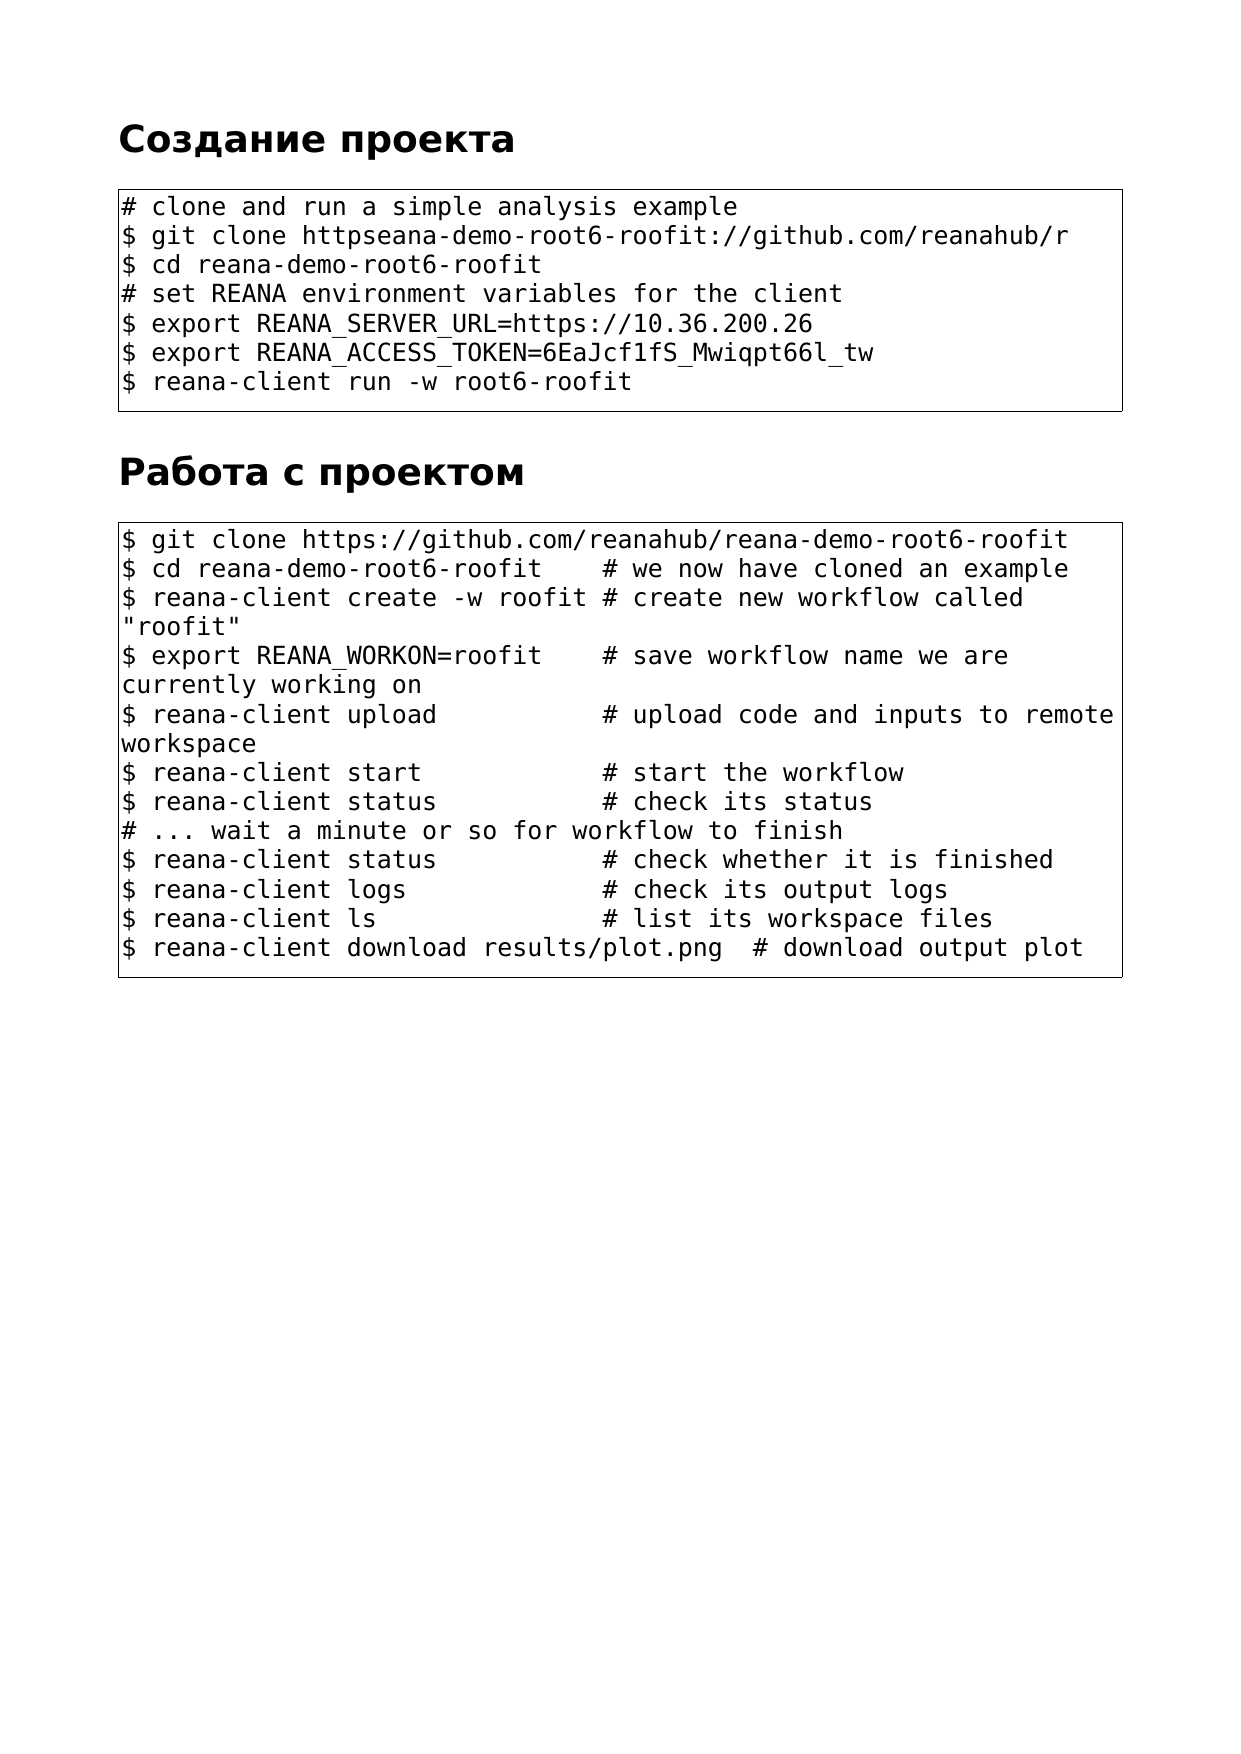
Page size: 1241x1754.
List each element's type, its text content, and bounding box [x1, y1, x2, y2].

table_header # clone and run a simple analysis example $ git clone httpseana-demo-root6-roofit://github.com/reanahub/r $ cd reana-demo-root6-roofit # set REANA environment variables for the client $ export REANA_SERVER_URL=https://10.36.200.26 $ export REANA_ACCESS_TOKEN=6EaJcf1fS_Mwiqpt66l_tw $ reana-client run -w root6-roofit [119, 190, 1122, 411]
table_header $ git clone https://github.com/reanahub/reana-demo-root6-roofit $ cd reana-demo-root6-roofit # we now have cloned an example $ reana-client create -w roofit # create new workflow called "roofit" $ export REANA_WORKON=roofit # save workflow name we are currently working on $ reana-client upload # upload code and inputs to remote workspace $ reana-client start # start the workflow $ reana-client status # check its status # ... wait a minute or so for workflow to finish $ reana-client status # check whether it is finished $ reana-client logs # check its output logs $ reana-client ls # list its workspace files $ reana-client download results/plot.png # download output plot [119, 523, 1122, 977]
subtitle Создание проекта [118, 118, 1122, 162]
subtitle Работа с проектом [118, 451, 1122, 494]
